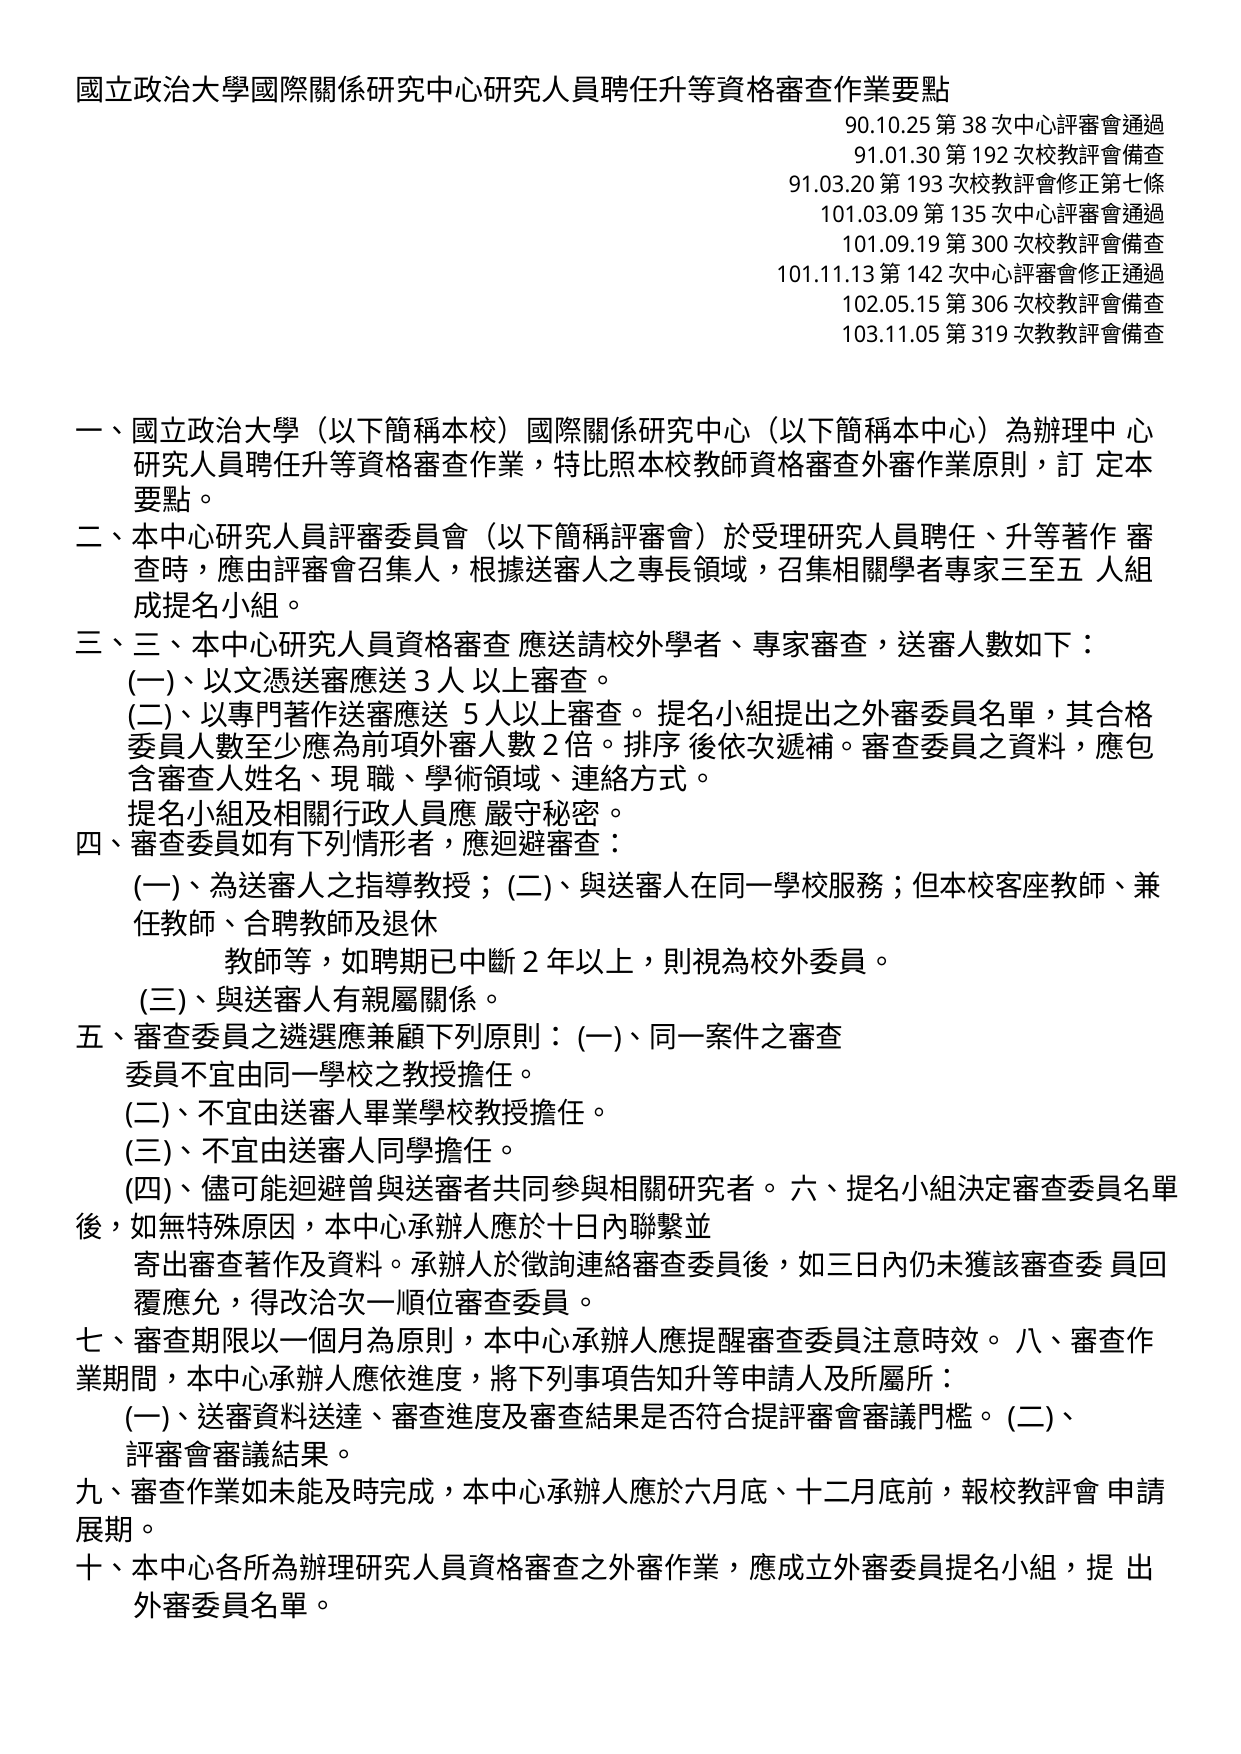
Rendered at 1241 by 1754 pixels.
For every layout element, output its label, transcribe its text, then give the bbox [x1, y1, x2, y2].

text 九、審查作業如未能及時完成，本中心承辦人應於六月底、十二月底前，報校教評會 申請展期。 [75, 1472, 1186, 1548]
text 101.03.09第135次中心評審會通過 [62, 199, 1165, 229]
text 二、本中心研究人員評審委員會（以下簡稱評審會）於受理研究人員聘任、升等著作 審查時，應由評審會召集人，根據送審人之專長領域，召集相關學者專家三至五 人組成提名小組。 [75, 519, 1154, 624]
text (二)、不宜由送審人畢業學校教授擔任。 (三)、不宜由送審人同學擔任。 [125, 1093, 650, 1169]
text 十、本中心各所為辦理研究人員資格審查之外審作業，應成立外審委員提名小組，提 出外審委員名單。 [75, 1548, 1154, 1624]
text 國立政治大學國際關係研究中心研究人員聘任升等資格審查作業要點 [75, 69, 1186, 108]
text 90.10.25第38次中心評審會通過 [62, 108, 1165, 139]
text 一、國立政治大學（以下簡稱本校）國際關係研究中心（以下簡稱本中心）為辦理中 心研究人員聘任升等資格審查作業，特比照本校教師資格審查外審作業原則，訂 定本要點。 [75, 414, 1154, 519]
text 三、三、本中心研究人員資格審查 應送請校外學者、專家審查，送審人數如下： [74, 624, 1186, 663]
text 91.03.20第193次校教評會修正第七條 [62, 169, 1165, 199]
text (二)、以專門著作送審應送 5人以上審查。 提名小組提出之外審委員名單，其合格委員人數至少應為前項外審人數2倍。排序 後依次遞補。審查委員之資料，應包含審查人姓名、現 職、學術領域、連絡方式。 [128, 699, 1175, 798]
text 102.05.15第306次校教評會備查 [62, 288, 1165, 318]
text 寄出審查著作及資料。承辦人於徵詢連絡審查委員後，如三日內仍未獲該審查委 員回覆應允，得改洽次一順位審查委員。 [133, 1245, 1186, 1321]
text 七、審查期限以一個月為原則，本中心承辦人應提醒審查委員注意時效。 八、審查作業期間，本中心承辦人應依進度，將下列事項告知升等申請人及所屬所： [75, 1321, 1154, 1397]
text (一)、為送審人之指導教授； (二)、與送審人在同一學校服務；但本校客座教師、兼任教師、合聘教師及退休 [133, 866, 1186, 942]
text 五、審查委員之遴選應兼顧下列原則： (一)、同一案件之審查委員不宜由同一學校之教授擔任。 [75, 1017, 854, 1093]
text 101.09.19第300次校教評會備查 [62, 229, 1165, 259]
text (一)、送審資料送達、審查進度及審查結果是否符合提評審會審議門檻。 (二)、評審會審議結果。 [125, 1397, 1058, 1472]
text 提名小組及相關行政人員應 嚴守秘密。 四、審查委員如有下列情形者，應迴避審查： [75, 798, 658, 863]
text (一)、以文憑送審應送3人 以上審查。 [128, 663, 1186, 699]
text 91.01.30第192次校教評會備查 [62, 139, 1166, 169]
text 101.11.13第142次中心評審會修正通過 [62, 259, 1165, 288]
text (四)、儘可能迴避曾與送審者共同參與相關研究者。 六、提名小組決定審查委員名單後，如無特殊原因，本中心承辦人應於十日內聯繫並 [75, 1169, 1186, 1245]
text 103.11.05第319次教教評會備查 [62, 318, 1165, 348]
text 教師等，如聘期已中斷2 年以上，則視為校外委員。 (三)、與送審人有親屬關係。 [133, 942, 896, 1017]
